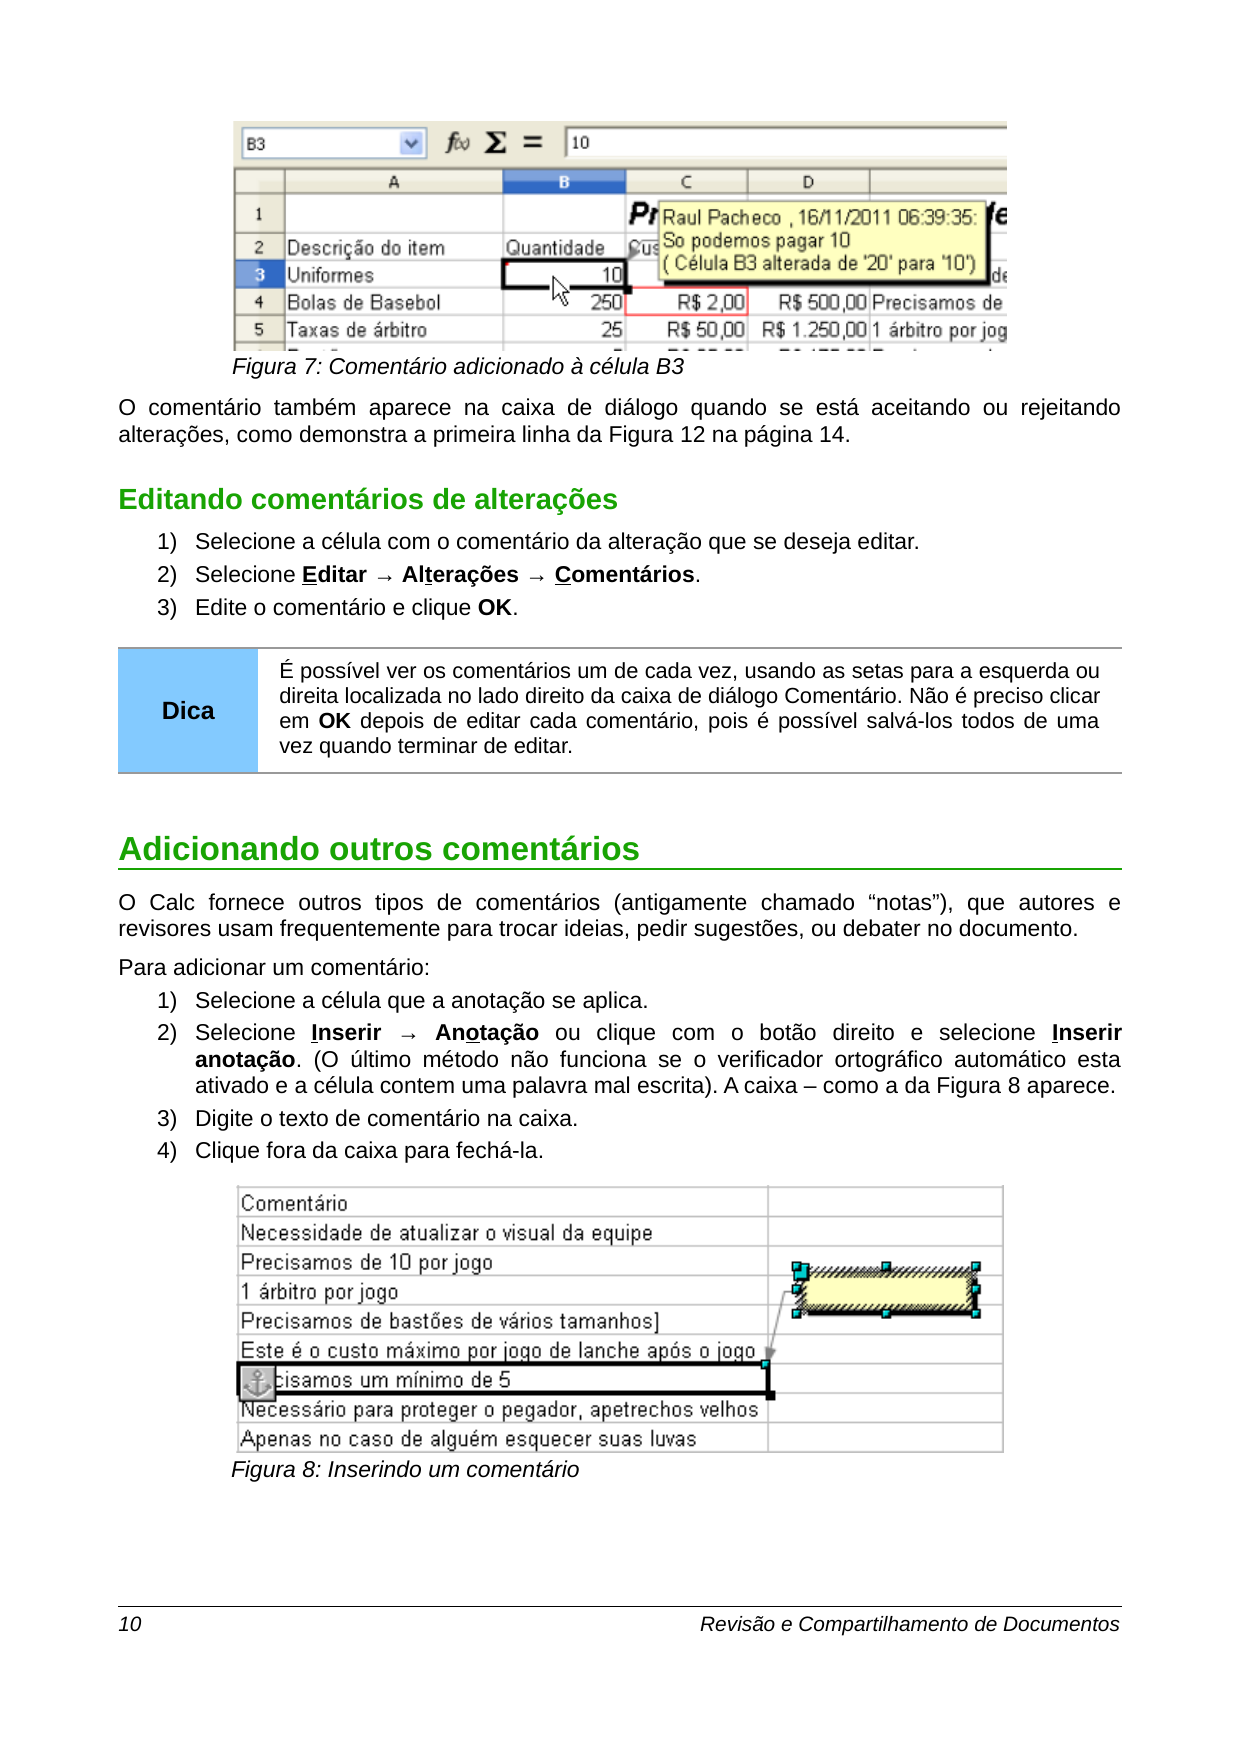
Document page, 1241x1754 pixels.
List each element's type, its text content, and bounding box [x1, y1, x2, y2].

text O Calc fornece outros tipos de comentários (antigamente chamado “notas”), que autores e revisores usam frequentemente para trocar ideias, pedir sugestões, ou debater no documento. [118, 888, 1122, 941]
subtitle Adicionando outros comentários [118, 829, 1122, 868]
picture [233, 121, 1007, 351]
table_header Dica [118, 649, 258, 772]
list Selecione a célula com o comentário da alteração que se deseja editar. [177, 528, 1122, 555]
list Clique fora da caixa para fechá-la. [177, 1137, 1122, 1163]
list Para adicionar um comentário: [118, 954, 1122, 980]
list Selecione Inserir → Anotação ou clique com o botão direito e selecione Inserir anotação. (O último método não funciona se o verificador ortográfico automático esta ativado e a célula contem uma palavra mal escrita). A caixa – como a da Figura 8 aparece. [177, 1019, 1122, 1098]
list Selecione a célula que a anotação se aplica. [177, 987, 1122, 1013]
subtitle Editando comentários de alterações [118, 482, 1122, 516]
table_header É possível ver os comentários um de cada vez, usando as setas para a esquerda ou direita localizada no lado direito da caixa de diálogo Comentário. Não é preciso clicar em OK depois de editar cada comentário, pois é possível salvá-los todos de uma vez quando terminar de editar. [258, 649, 1122, 772]
list Digite o texto de comentário na caixa. [177, 1104, 1122, 1131]
text O comentário também aparece na caixa de diálogo quando se está aceitando ou rejeitando alterações, como demonstra a primeira linha da Figura 12 na página 14. [118, 394, 1122, 447]
text Figura 7: Comentário adicionado à célula B3 [232, 118, 1008, 379]
picture [236, 1185, 1004, 1453]
list Edite o comentário e clique OK. [177, 593, 1122, 620]
text Figura 8: Inserindo um comentário [231, 1182, 1009, 1482]
list Selecione Editar → Alterações → Comentários. [177, 561, 1122, 587]
